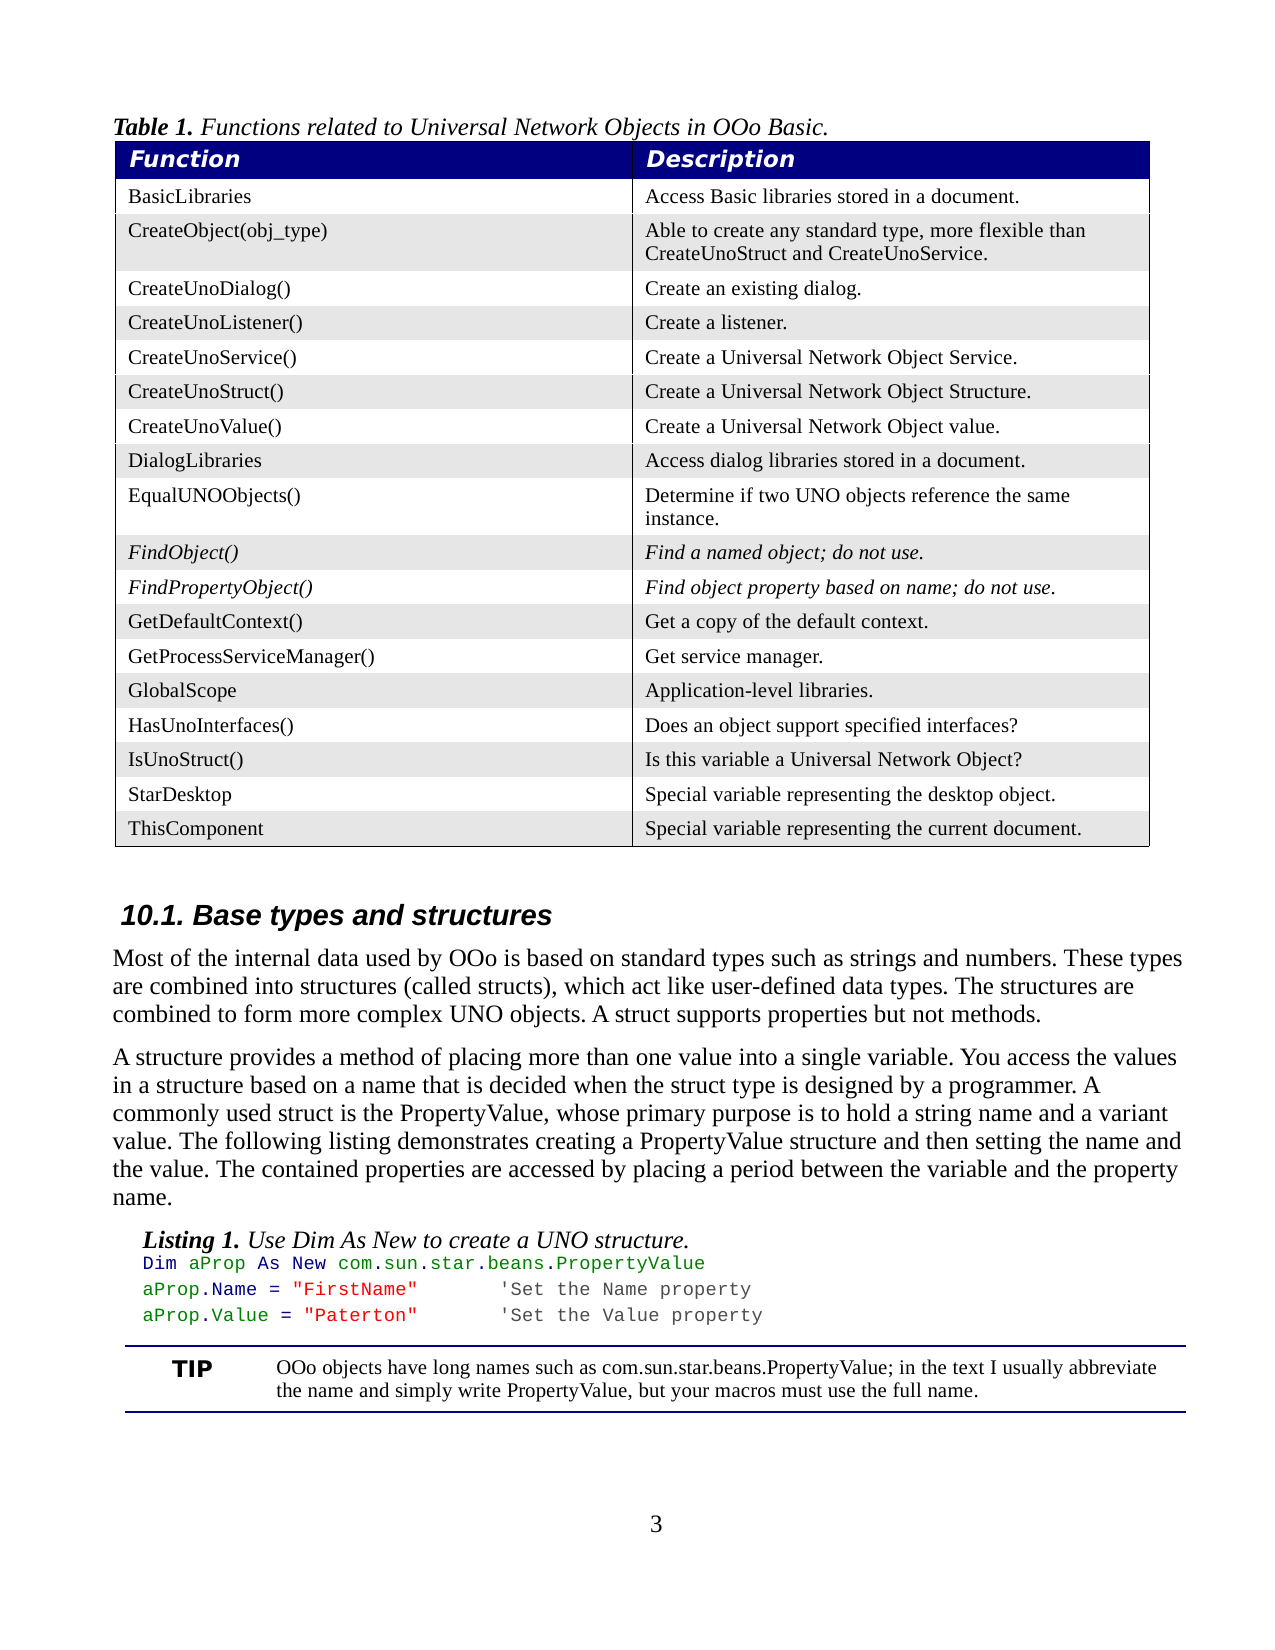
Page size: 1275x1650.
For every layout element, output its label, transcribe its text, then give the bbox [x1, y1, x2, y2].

table_cell DialogLibraries [116, 444, 632, 478]
text A structure provides a method of placing more than one value into a single variable. You access the values in a structure based on a name that is decided when the struct type is designed by a programmer. A commonly used struct is the PropertyValue, whose primary purpose is to hold a string name and a variant value. The following listing demonstrates creating a PropertyValue structure and then setting the name and the value. The contained properties are accessed by placing a period between the variable and the property name. [112, 1043, 1200, 1211]
table_cell Special variable representing the desktop object. [633, 777, 1149, 811]
table_cell Create an existing dialog. [633, 271, 1149, 306]
table_header OOo objects have long names such as com.sun.star.beans.PropertyValue; in the text I usually abbreviate the name and simply write PropertyValue, but your macros must use the full name. [260, 1347, 1186, 1411]
table_cell GetDefaultContext() [116, 604, 632, 639]
table_cell Create a listener. [633, 306, 1149, 340]
table_cell Able to create any standard type, more flexible than CreateUnoStruct and CreateUnoService. [633, 214, 1149, 271]
table_cell Access dialog libraries stored in a document. [633, 444, 1149, 478]
table_cell StarDesktop [116, 777, 632, 811]
table_cell Application-level libraries. [633, 673, 1149, 708]
table_cell FindObject() [116, 535, 632, 570]
table_cell Create a Universal Network Object Structure. [633, 375, 1149, 409]
table_cell Get service manager. [633, 639, 1149, 673]
text Table 1. Functions related to Universal Network Objects in OOo Basic. [112, 112, 1200, 141]
list Listing 1. Use Dim As New to create a UNO structure. [142, 1226, 1200, 1254]
table_cell IsUnoStruct() [116, 742, 632, 777]
table_cell CreateUnoValue() [116, 409, 632, 443]
table_cell CreateUnoDialog() [116, 271, 632, 306]
table_cell GlobalScope [116, 673, 632, 708]
table_cell GetProcessServiceManager() [116, 639, 632, 673]
table_cell CreateObject(obj_type) [116, 214, 632, 271]
table_cell FindPropertyObject() [116, 570, 632, 604]
text Most of the internal data used by OOo is based on standard types such as strings and numbers. These types are combined into structures (called structs), which act like user-defined data types. The structures are combined to form more complex UNO objects. A struct supports properties but not methods. [112, 944, 1200, 1028]
table_cell Get a copy of the default context. [633, 604, 1149, 639]
table_header Description [633, 142, 1149, 179]
table_cell CreateUnoService() [116, 340, 632, 374]
table_cell ThisComponent [116, 811, 632, 846]
table_cell CreateUnoStruct() [116, 375, 632, 409]
subtitle Base types and structures [112, 899, 1200, 931]
table_cell EqualUNOObjects() [116, 478, 632, 535]
table_cell Does an object support specified interfaces? [633, 708, 1149, 742]
table_cell CreateUnoListener() [116, 306, 632, 340]
table_cell HasUnoInterfaces() [116, 708, 632, 742]
table_header TIP [125, 1347, 260, 1411]
table_cell Find a named object; do not use. [633, 535, 1149, 570]
table_cell Create a Universal Network Object value. [633, 409, 1149, 443]
table_cell Determine if two UNO objects reference the same instance. [633, 478, 1149, 535]
table_header Function [116, 142, 632, 179]
table_cell Is this variable a Universal Network Object? [633, 742, 1149, 777]
table_cell Access Basic libraries stored in a document. [633, 179, 1149, 213]
text aProp.Name = "FirstName" 'Set the Name property [142, 1279, 1200, 1301]
text aProp.Value = "Paterton" 'Set the Value property [142, 1306, 1200, 1327]
table_cell BasicLibraries [116, 179, 632, 213]
table_cell Special variable representing the current document. [633, 811, 1149, 846]
text Dim aProp As New com.sun.star.beans.PropertyValue [142, 1254, 1200, 1275]
table_cell Find object property based on name; do not use. [633, 570, 1149, 604]
table_cell Create a Universal Network Object Service. [633, 340, 1149, 374]
